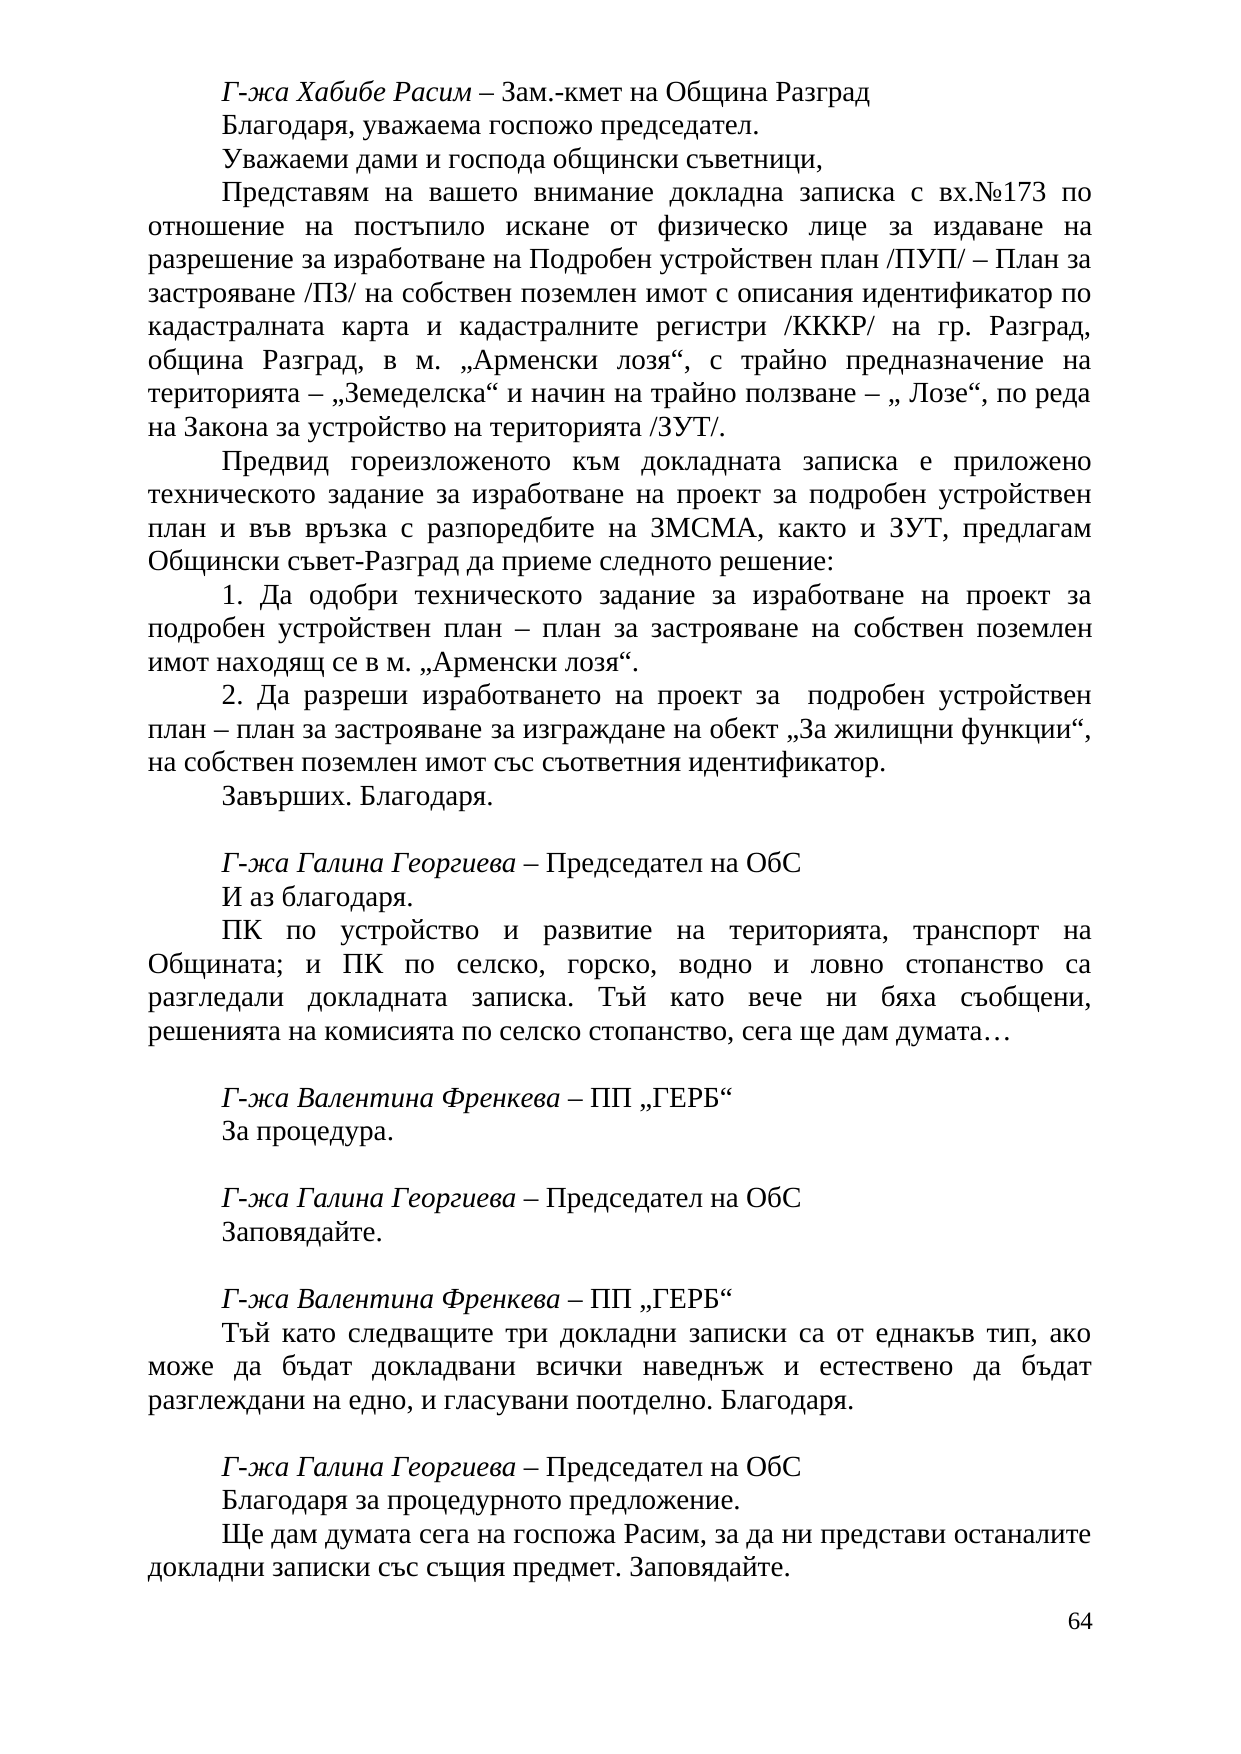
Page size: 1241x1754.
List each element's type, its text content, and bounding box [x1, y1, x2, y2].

text 2. Да разреши изработването на проект за подробен устройствен план – план за застрояване за изграждане на обект „За жилищни функции“, на собствен поземлен имот със съответния идентификатор. [148, 677, 1093, 778]
text Г-жа Хабибе Расим – Зам.-кмет на Община Разград [148, 74, 1093, 107]
text Завърших. Благодаря. [148, 778, 1093, 812]
text Г-жа Валентина Френкева – ПП „ГЕРБ“ [148, 1080, 1093, 1113]
text Г-жа Галина Георгиева – Председател на ОбС [148, 1449, 1093, 1482]
text Представям на вашето внимание докладна записка с вх.№173 по отношение на постъпило искане от физическо лице за издаване на разрешение за изработване на Подробен устройствен план /ПУП/ – План за застрояване /ПЗ/ на собствен поземлен имот с описания идентификатор по кадастралната карта и кадастралните регистри /КККР/ на гр. Разград, община Разград, в м. „Арменски лозя“, с трайно предназначение на територията – „Земеделска“ и начин на трайно ползване – „ Лозе“, по реда на Закона за устройство на територията /ЗУТ/. [148, 174, 1093, 443]
text Предвид гореизложеното към докладната записка е приложено техническото задание за изработване на проект за подробен устройствен план и във връзка с разпоредбите на ЗМСМА, както и ЗУТ, предлагам Общински съвет-Разград да приеме следното решение: [148, 443, 1093, 577]
text Г-жа Галина Георгиева – Председател на ОбС [148, 1181, 1093, 1214]
text 1. Да одобри техническото задание за изработване на проект за подробен устройствен план – план за застрояване на собствен поземлен имот находящ се в м. „Арменски лозя“. [148, 577, 1093, 677]
text Уважаеми дами и господа общински съветници, [148, 141, 1093, 174]
text Благодаря за процедурното предложение. [148, 1482, 1093, 1516]
text Благодаря, уважаема госпожо председател. [148, 107, 1093, 141]
text Г-жа Валентина Френкева – ПП „ГЕРБ“ [148, 1281, 1093, 1315]
text Заповядайте. [148, 1214, 1093, 1248]
text Ще дам думата сега на госпожа Расим, за да ни представи останалите докладни записки със същия предмет. Заповядайте. [148, 1516, 1093, 1583]
text ПК по устройство и развитие на територията, транспорт на Общината; и ПК по селско, горско, водно и ловно стопанство са разгледали докладната записка. Тъй като вече ни бяха съобщени, решенията на комисията по селско стопанство, сега ще дам думата… [148, 912, 1093, 1046]
text Г-жа Галина Георгиева – Председател на ОбС [148, 845, 1093, 879]
text За процедура. [148, 1113, 1093, 1147]
text Тъй като следващите три докладни записки са от еднакъв тип, ако може да бъдат докладвани всички наведнъж и естествено да бъдат разглеждани на едно, и гласувани поотделно. Благодаря. [148, 1315, 1093, 1415]
text И аз благодаря. [148, 879, 1093, 912]
